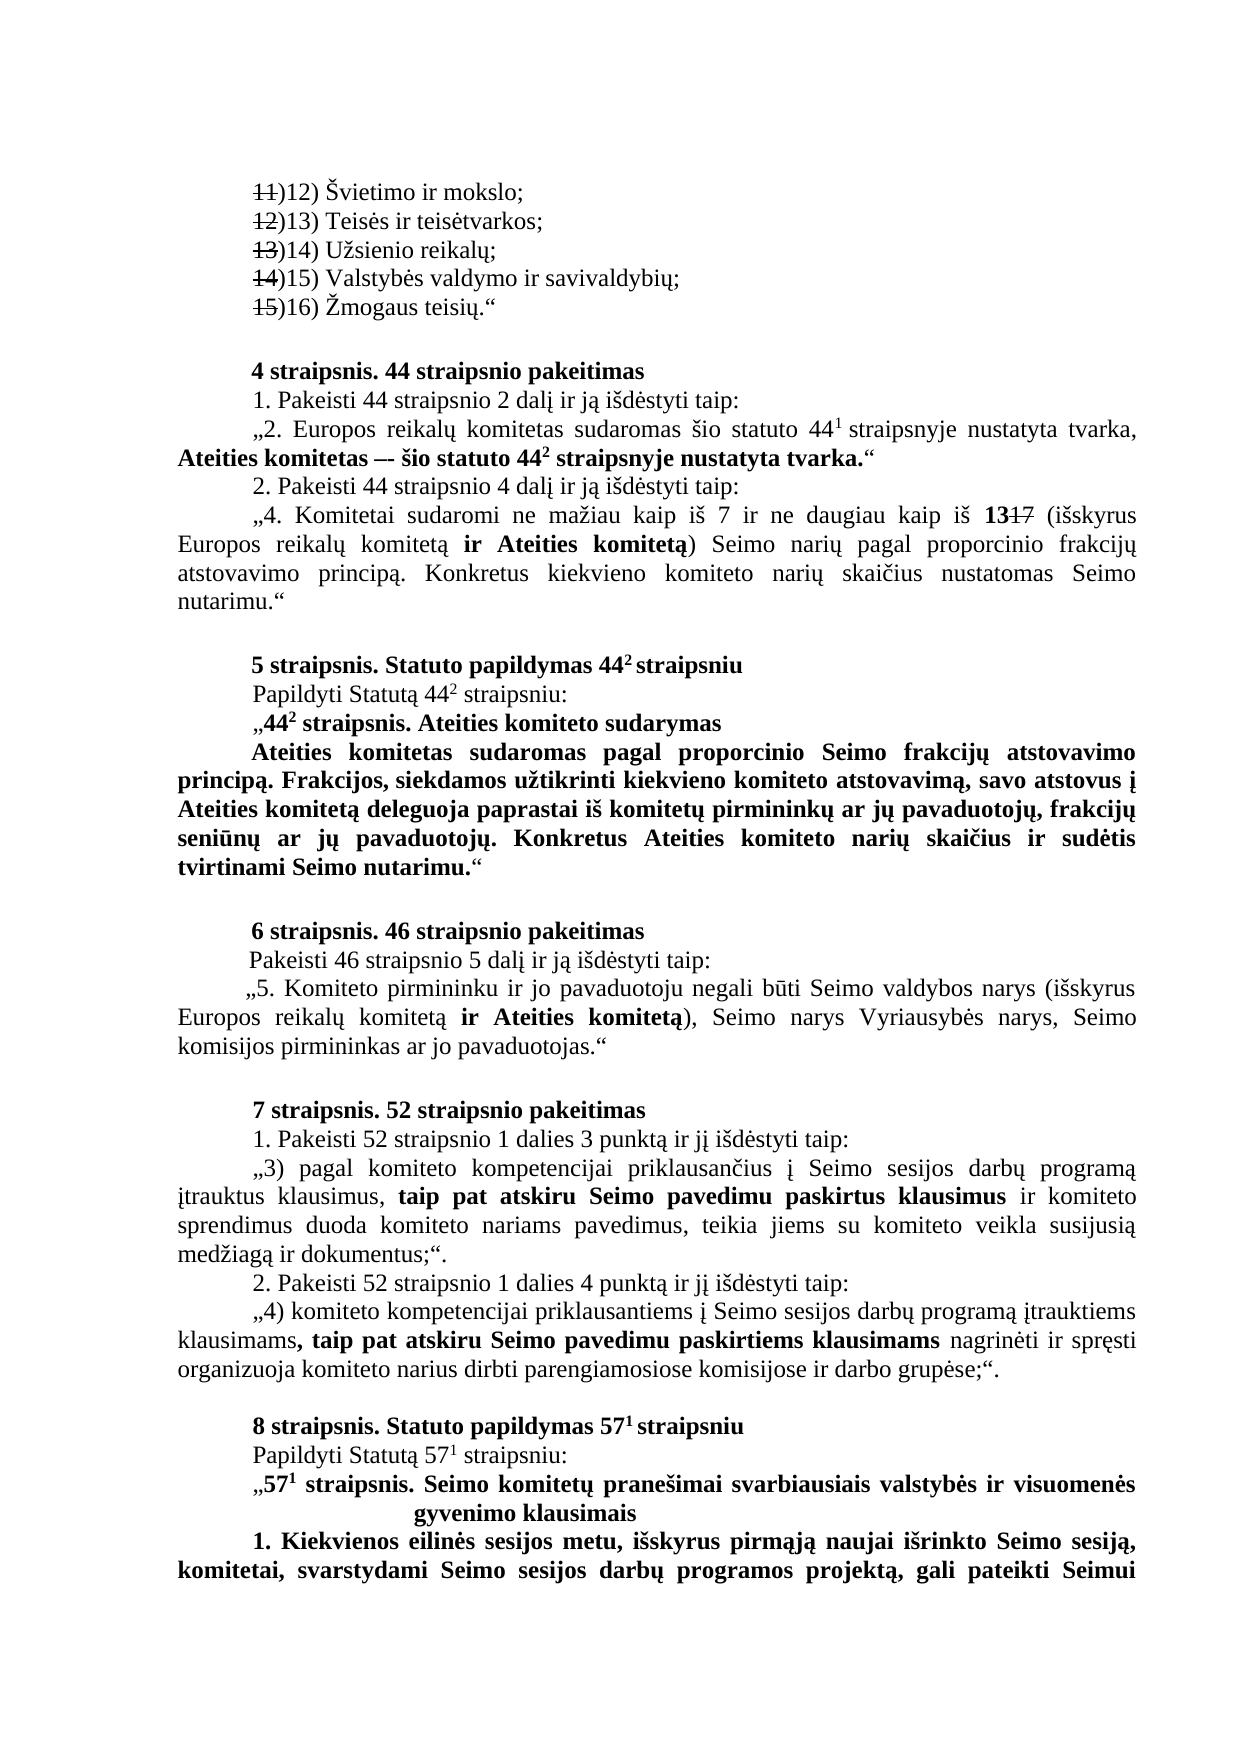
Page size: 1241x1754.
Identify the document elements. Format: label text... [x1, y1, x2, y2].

text 2. Pakeisti 44 straipsnio 4 dalį ir ją išdėstyti taip: [252, 471, 1137, 500]
text 12)13) Teisės ir teisėtvarkos; [177, 206, 1137, 235]
text 6 straipsnis. 46 straipsnio pakeitimas [251, 916, 1137, 945]
text „4. Komitetai sudaromi ne mažiau kaip iš 7 ir ne daugiau kaip iš 1317 (išskyrus Europos reikalų komitetą ir Ateities komitetą) Seimo narių pagal proporcinio frakcijų atstovavimo principą. Konkretus kiekvieno komiteto narių skaičius nustatomas Seimo nutarimu.“ [177, 500, 1137, 615]
text „4) komiteto kompetencijai priklausantiems į Seimo sesijos darbų programą įtrauktiems klausimams, taip pat atskiru Seimo pavedimu paskirtiems klausimams nagrinėti ir spręsti organizuoja komiteto narius dirbti parengiamosiose komisijose ir darbo grupėse;“. [177, 1296, 1137, 1383]
text „3) pagal komiteto kompetencijai priklausančius į Seimo sesijos darbų programą įtrauktus klausimus, taip pat atskiru Seimo pavedimu paskirtus klausimus ir komiteto sprendimus duoda komiteto nariams pavedimus, teikia jiems su komiteto veikla susijusią medžiagą ir dokumentus;“. [177, 1153, 1137, 1268]
text 8 straipsnis. Statuto papildymas 571 straipsniu [177, 1411, 1137, 1440]
text „442 straipsnis. Ateities komiteto sudarymas [252, 708, 1137, 737]
text 7 straipsnis. 52 straipsnio pakeitimas [177, 1095, 1137, 1124]
text 1. Pakeisti 52 straipsnio 1 dalies 3 punktą ir jį išdėstyti taip: [177, 1124, 1137, 1153]
text 15)16) Žmogaus teisių.“ [177, 292, 1137, 321]
text 11)12) Švietimo ir mokslo; [177, 177, 1137, 206]
text 2. Pakeisti 52 straipsnio 1 dalies 4 punktą ir jį išdėstyti taip: [177, 1268, 1137, 1296]
text Pakeisti 46 straipsnio 5 dalį ir ją išdėstyti taip: [236, 945, 1137, 973]
text 13)14) Užsienio reikalų; [177, 235, 1137, 263]
text 14)15) Valstybės valdymo ir savivaldybių; [177, 263, 1137, 292]
text Papildyti Statutą 442 straipsniu: [252, 679, 1137, 708]
text „5. Komiteto pirmininku ir jo pavaduotoju negali būti Seimo valdybos narys (išskyrus Europos reikalų komitetą ir Ateities komitetą), Seimo narys Vyriausybės narys, Seimo komisijos pirmininkas ar jo pavaduotojas.“ [177, 973, 1137, 1060]
text „2. Europos reikalų komitetas sudaromas šio statuto 441 straipsnyje nustatyta tvarka, Ateities komitetas –- šio statuto 442 straipsnyje nustatyta tvarka.“ [177, 414, 1137, 471]
text 1. Kiekvienos eilinės sesijos metu, išskyrus pirmąją naujai išrinkto Seimo sesiją, komitetai, svarstydami Seimo sesijos darbų programos projektą, gali pateikti Seimui [177, 1526, 1137, 1584]
text 4 straipsnis. 44 straipsnio pakeitimas [251, 356, 1137, 385]
text Ateities komitetas sudaromas pagal proporcinio Seimo frakcijų atstovavimo principą. Frakcijos, siekdamos užtikrinti kiekvieno komiteto atstovavimą, savo atstovus į Ateities komitetą deleguoja paprastai iš komitetų pirmininkų ar jų pavaduotojų, frakcijų seniūnų ar jų pavaduotojų. Konkretus Ateities komiteto narių skaičius ir sudėtis tvirtinami Seimo nutarimu.“ [177, 737, 1137, 881]
text „571 straipsnis. Seimo komitetų pranešimai svarbiausiais valstybės ir visuomenės gyvenimo klausimais [252, 1469, 1137, 1526]
text Papildyti Statutą 571 straipsniu: [177, 1440, 1137, 1469]
text 5 straipsnis. Statuto papildymas 442 straipsniu [251, 651, 1137, 679]
text 1. Pakeisti 44 straipsnio 2 dalį ir ją išdėstyti taip: [252, 385, 1137, 414]
